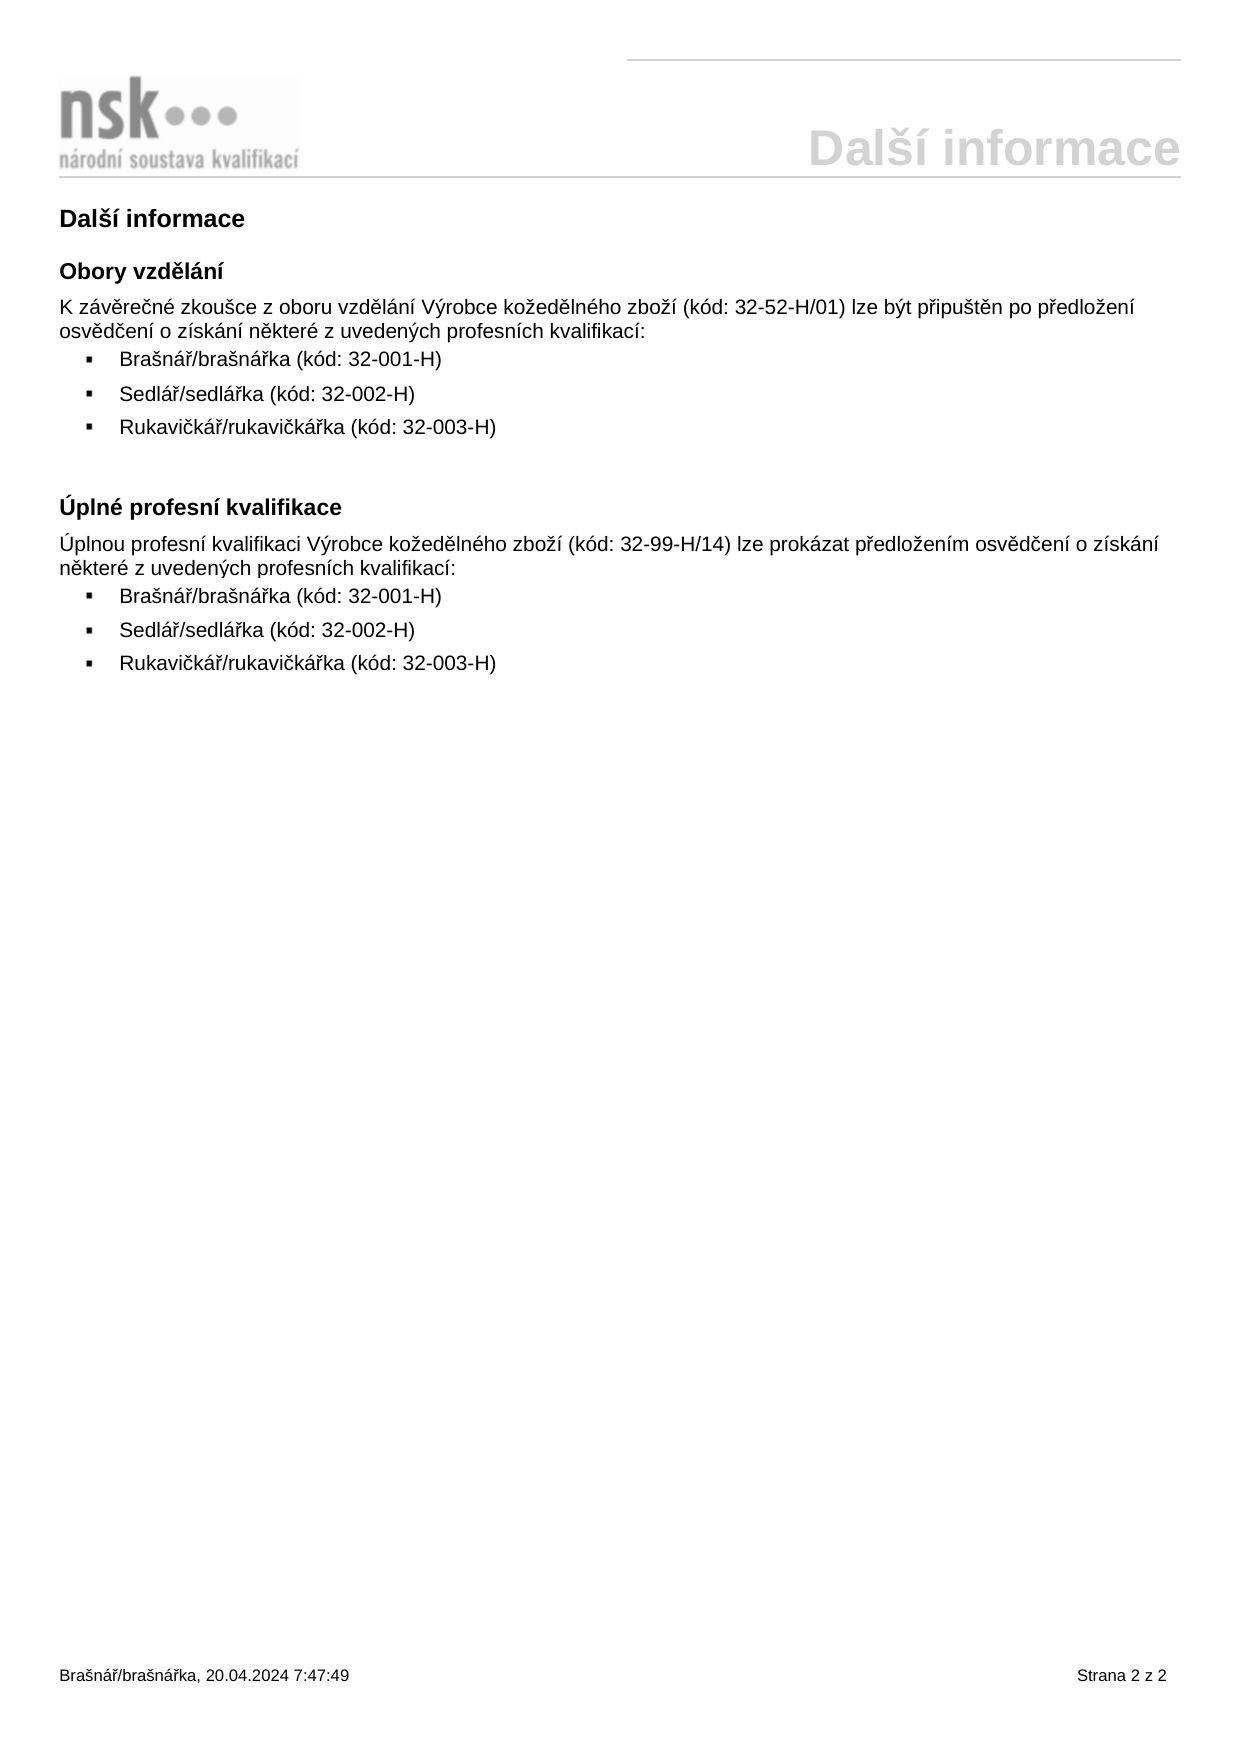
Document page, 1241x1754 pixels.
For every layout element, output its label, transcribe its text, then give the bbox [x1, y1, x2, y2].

picture [59, 381, 119, 406]
table_cell [861, 642, 1167, 651]
table_cell [119, 642, 482, 651]
picture [59, 347, 119, 372]
picture [59, 583, 119, 608]
table_cell [627, 194, 861, 200]
table_cell [861, 236, 1167, 248]
table_cell [861, 609, 1167, 618]
table_cell [482, 1484, 619, 1658]
table_cell [1167, 677, 1181, 708]
table_cell [619, 373, 627, 382]
table_cell [1167, 1308, 1181, 1484]
table_cell [1167, 440, 1181, 473]
table_cell [119, 171, 482, 176]
table_cell [627, 373, 861, 382]
table_cell [1167, 609, 1181, 618]
table_cell Brašnář/brašnářka (kód: 32-001-H) [119, 347, 1181, 373]
table_cell [482, 406, 619, 414]
table_cell [1167, 473, 1181, 483]
table_cell Brašnář/brašnářka (kód: 32-001-H) [119, 584, 1181, 609]
table_cell [619, 473, 627, 483]
table_cell [119, 1308, 482, 1484]
table_cell [861, 578, 1167, 584]
table_cell [59, 677, 119, 708]
table_cell [619, 170, 627, 176]
picture [59, 618, 119, 643]
table_cell [59, 708, 119, 1008]
table_cell Rukavičkář/rukavičkářka (kód: 32-003-H) [119, 651, 1181, 677]
table_cell [861, 440, 1167, 473]
table_cell [482, 194, 619, 200]
table_cell [1167, 642, 1181, 651]
table_cell [482, 578, 619, 584]
table_cell [59, 643, 119, 651]
table_cell [482, 236, 619, 248]
table_cell Úplnou profesní kvalifikaci Výrobce kožedělného zboží (kód: 32-99-H/14) lze prokázat předložením osvědčení o získání některé z uvedených profesních kvalifikací: [59, 531, 1181, 578]
table_cell [627, 578, 861, 584]
picture [58, 59, 620, 171]
table_cell K závěrečné zkoušce z oboru vzdělání Výrobce kožedělného zboží (kód: 32-52-H/01) lze být připuštěn po předložení osvědčení o získání některé z uvedených profesních kvalifikací: [59, 295, 1181, 343]
table_cell [119, 609, 482, 618]
table_cell [119, 1008, 482, 1308]
table_cell [119, 440, 482, 473]
table_cell [627, 1008, 861, 1308]
table_cell [1167, 406, 1181, 414]
table_cell [482, 343, 619, 347]
table_cell [59, 609, 119, 618]
table_cell [59, 171, 119, 176]
table_cell [119, 473, 482, 483]
table_cell [619, 236, 627, 248]
table_cell [119, 677, 482, 708]
table_cell [619, 1008, 627, 1308]
table_cell [59, 194, 119, 200]
table_cell [59, 373, 119, 381]
table_cell [627, 642, 861, 651]
table_cell [1167, 194, 1181, 200]
table_cell [627, 440, 861, 473]
table_cell [119, 343, 482, 347]
table_cell [119, 194, 482, 200]
table_cell [627, 236, 861, 248]
table_cell [861, 473, 1167, 483]
table_cell [119, 373, 482, 382]
table_cell [861, 406, 1167, 414]
table_cell [619, 440, 627, 473]
table_cell [619, 194, 627, 200]
table_cell [627, 708, 861, 1008]
table_cell [59, 406, 119, 414]
table_cell [1167, 236, 1181, 248]
table_cell Obory vzdělání [59, 248, 1181, 295]
table_cell [619, 677, 627, 708]
table_cell [59, 440, 119, 473]
table_cell [861, 677, 1167, 708]
table_cell [482, 609, 619, 618]
table_cell [59, 578, 119, 583]
table_cell [482, 171, 619, 176]
table_cell [1167, 343, 1181, 347]
table_cell [627, 1484, 861, 1658]
table_cell [627, 677, 861, 708]
table_cell [1167, 373, 1181, 382]
table_cell [482, 473, 619, 483]
table_cell [59, 236, 119, 248]
table_cell [482, 1008, 619, 1308]
table_cell Sedlář/sedlářka (kód: 32-002-H) [119, 618, 1181, 642]
table_cell [59, 1484, 119, 1658]
table_cell [627, 473, 861, 483]
table_cell [619, 1308, 627, 1484]
table_cell [1167, 1484, 1181, 1658]
table_cell [619, 642, 627, 651]
table_cell [619, 609, 627, 618]
table_cell Rukavičkář/rukavičkářka (kód: 32-003-H) [119, 415, 1181, 440]
table_cell [59, 1308, 119, 1484]
table_cell Další informace [627, 61, 1181, 176]
table_cell [1167, 708, 1181, 1008]
table_cell Další informace [59, 200, 1181, 236]
table_cell [119, 578, 482, 584]
table_cell [482, 373, 619, 382]
table_cell [861, 708, 1167, 1008]
table_cell [627, 609, 861, 618]
table_cell [1167, 578, 1181, 584]
table_cell [861, 1308, 1167, 1484]
table_cell [119, 236, 482, 248]
table_cell [59, 473, 119, 483]
table_cell [482, 440, 619, 473]
table_cell [861, 343, 1167, 347]
table_cell [620, 59, 627, 170]
table_cell [482, 642, 619, 651]
table_cell Strana 2 z 2 [861, 1658, 1167, 1694]
table_cell [627, 343, 861, 347]
table_cell [482, 677, 619, 708]
table_cell [861, 1008, 1167, 1308]
table_cell [119, 708, 482, 1008]
table_cell [627, 406, 861, 414]
table_cell [619, 406, 627, 414]
table_cell [59, 178, 1181, 194]
table_cell [1167, 1658, 1181, 1694]
table_cell [861, 1484, 1167, 1658]
table_cell Úplné profesní kvalifikace [59, 484, 1181, 531]
table_cell [627, 1308, 861, 1484]
table_cell Sedlář/sedlářka (kód: 32-002-H) [119, 382, 1181, 406]
picture [59, 651, 119, 676]
table_cell [119, 1484, 482, 1658]
table_cell [619, 708, 627, 1008]
table_cell [59, 343, 119, 347]
table_cell Brašnář/brašnářka, 20.04.2024 7:47:49 [59, 1658, 861, 1694]
table_cell [619, 1484, 627, 1658]
table_cell [619, 578, 627, 584]
table_cell [119, 406, 482, 414]
table_cell [861, 194, 1167, 200]
table_cell [861, 373, 1167, 382]
table_cell [1167, 1008, 1181, 1308]
table_cell [59, 1008, 119, 1308]
picture [59, 414, 119, 439]
table_cell [482, 708, 619, 1008]
table_cell [482, 1308, 619, 1484]
